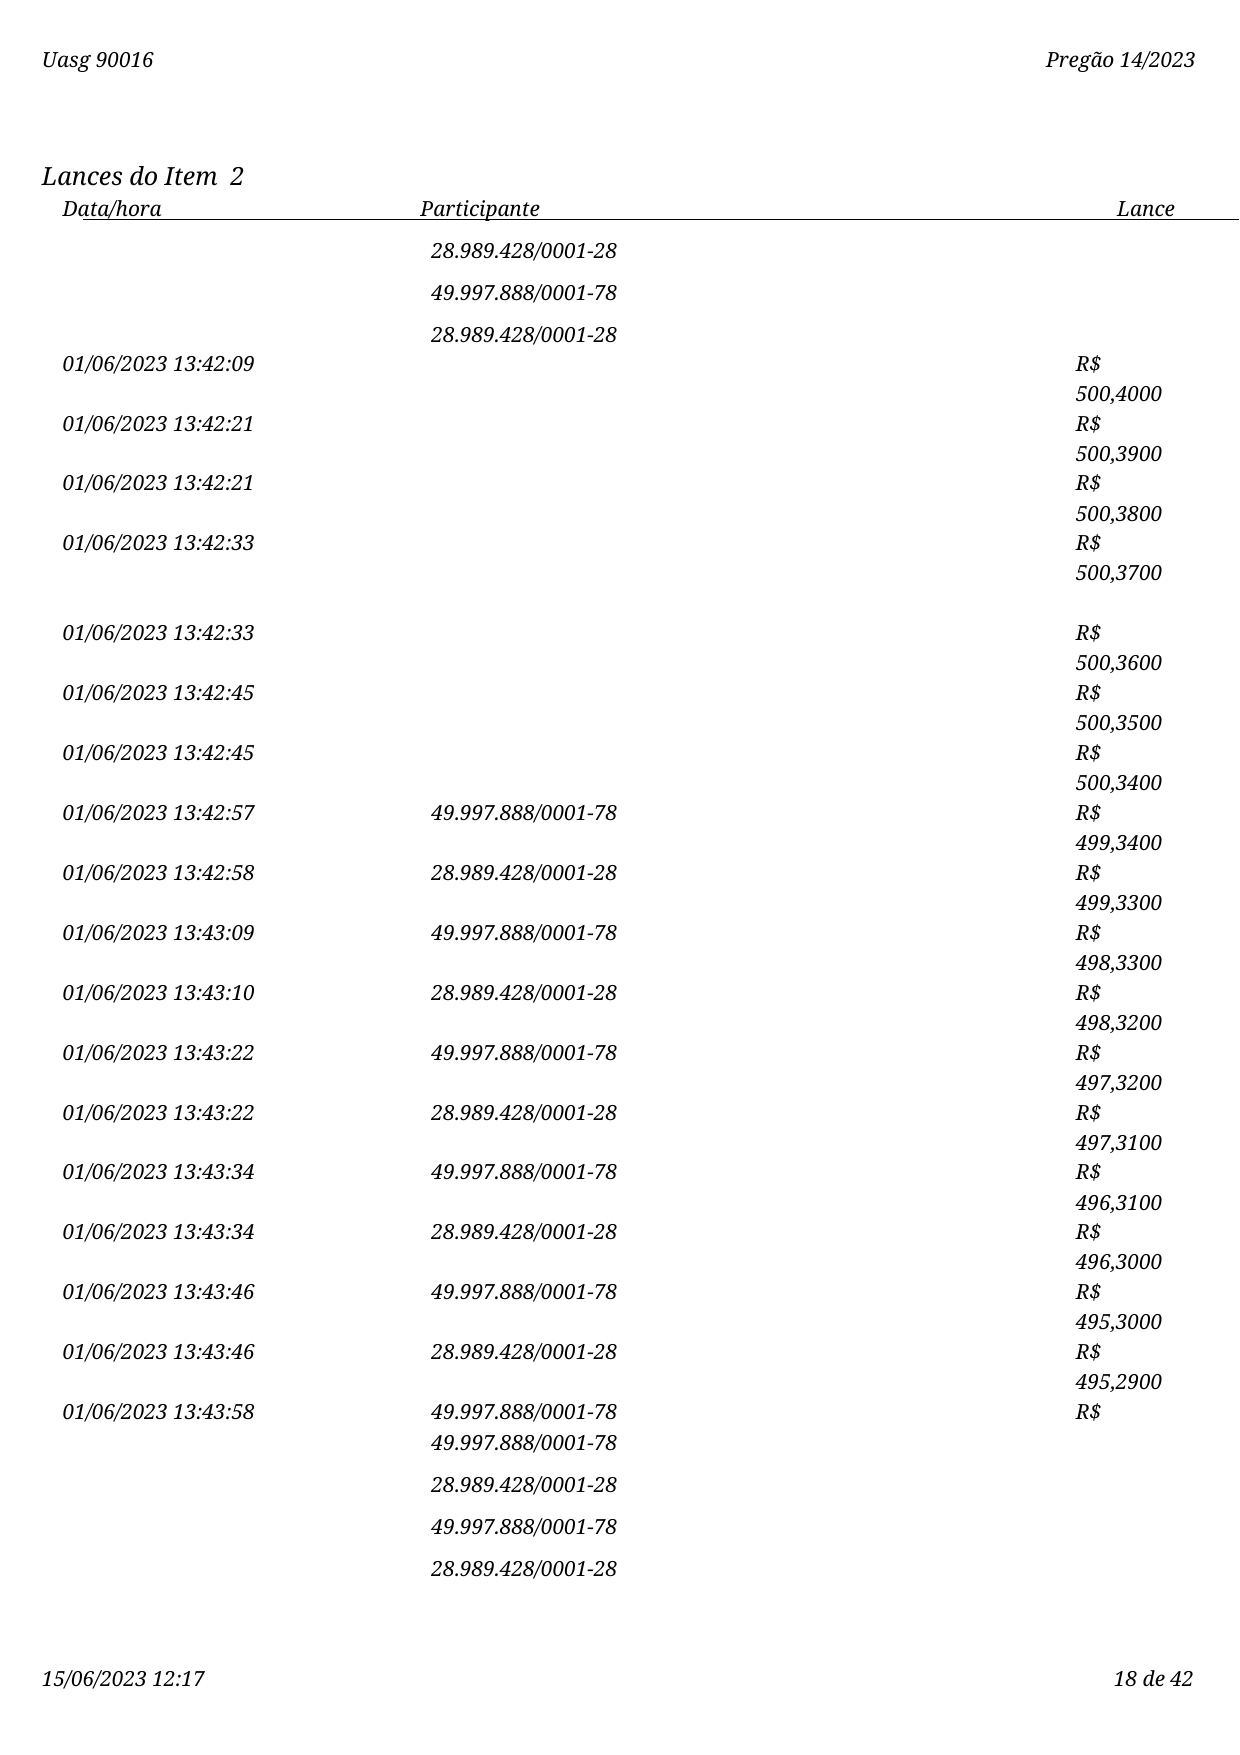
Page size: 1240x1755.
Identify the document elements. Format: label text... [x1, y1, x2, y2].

table_cell R$ 498,3200 [1076, 978, 1177, 1038]
table_cell 49.997.888/0001-78 [431, 1277, 1076, 1337]
table_cell 01/06/2023 13:42:21 [63, 409, 431, 468]
table_cell 01/06/2023 13:42:09 [63, 349, 431, 409]
table_cell 01/06/2023 13:42:57 [63, 798, 431, 858]
table_cell R$ 500,3900 [1076, 409, 1177, 468]
table_cell 01/06/2023 13:43:22 [63, 1098, 431, 1157]
table_cell 28.989.428/0001-28 [431, 978, 1076, 1038]
table_cell 01/06/2023 13:43:34 [63, 1218, 431, 1277]
table_cell 01/06/2023 13:42:58 [63, 858, 431, 918]
table_cell R$ 496,3000 [1076, 1218, 1177, 1277]
table_cell [431, 678, 1076, 738]
table_cell 01/06/2023 13:43:46 [63, 1337, 431, 1397]
table_cell 28.989.428/0001-28 [431, 858, 1076, 918]
table_cell [431, 409, 1076, 468]
table_cell 01/06/2023 13:43:34 [63, 1158, 431, 1217]
table_cell R$ 497,3100 [1076, 1098, 1177, 1157]
table_cell R$ 495,2900 [1076, 1337, 1177, 1397]
table_header R$ 500,3600 [1076, 619, 1177, 678]
table_cell 28.989.428/0001-28 [431, 1337, 1076, 1397]
table_cell R$ 496,3100 [1076, 1158, 1177, 1217]
table_cell 01/06/2023 13:43:10 [63, 978, 431, 1038]
table_cell 49.997.888/0001-78 [431, 918, 1076, 978]
table_cell 28.989.428/0001-28 [431, 1218, 1076, 1277]
table_cell 01/06/2023 13:43:09 [63, 918, 431, 978]
table_cell 01/06/2023 13:42:33 [63, 529, 431, 588]
table_cell R$ 497,3200 [1076, 1038, 1177, 1098]
table_cell [431, 469, 1076, 528]
table_cell 49.997.888/0001-78 [431, 1158, 1076, 1217]
table_cell 01/06/2023 13:42:45 [63, 678, 431, 738]
table_cell 01/06/2023 13:42:21 [63, 469, 431, 528]
table_cell 49.997.888/0001-78 [431, 1038, 1076, 1098]
table_cell 49.997.888/0001-78 [431, 798, 1076, 858]
table_cell 28.989.428/0001-28 [431, 1098, 1076, 1157]
table_cell R$ 499,3300 [1076, 858, 1177, 918]
table_cell [431, 738, 1076, 798]
table_cell R$ 498,3300 [1076, 918, 1177, 978]
table_cell 01/06/2023 13:42:45 [63, 738, 431, 798]
table_cell R$ 499,3400 [1076, 798, 1177, 858]
table_cell R$ 495,3000 [1076, 1277, 1177, 1337]
table_cell R$ 500,3800 [1076, 469, 1177, 528]
table_cell R$ 500,3700 [1076, 529, 1177, 588]
table_cell 01/06/2023 13:43:58 [63, 1397, 431, 1428]
table_cell [431, 529, 1076, 588]
table_header [431, 619, 1076, 678]
table_cell [431, 349, 1076, 409]
table_cell R$ 500,3500 [1076, 678, 1177, 738]
table_header 01/06/2023 13:42:33 [63, 619, 431, 678]
table_cell 01/06/2023 13:43:46 [63, 1277, 431, 1337]
table_cell 49.997.888/0001-78 [431, 1397, 1076, 1428]
table_cell R$ 500,4000 [1076, 349, 1177, 409]
table_cell R$ 500,3400 [1076, 738, 1177, 798]
table_cell 01/06/2023 13:43:22 [63, 1038, 431, 1098]
table_cell R$ [1076, 1397, 1177, 1428]
